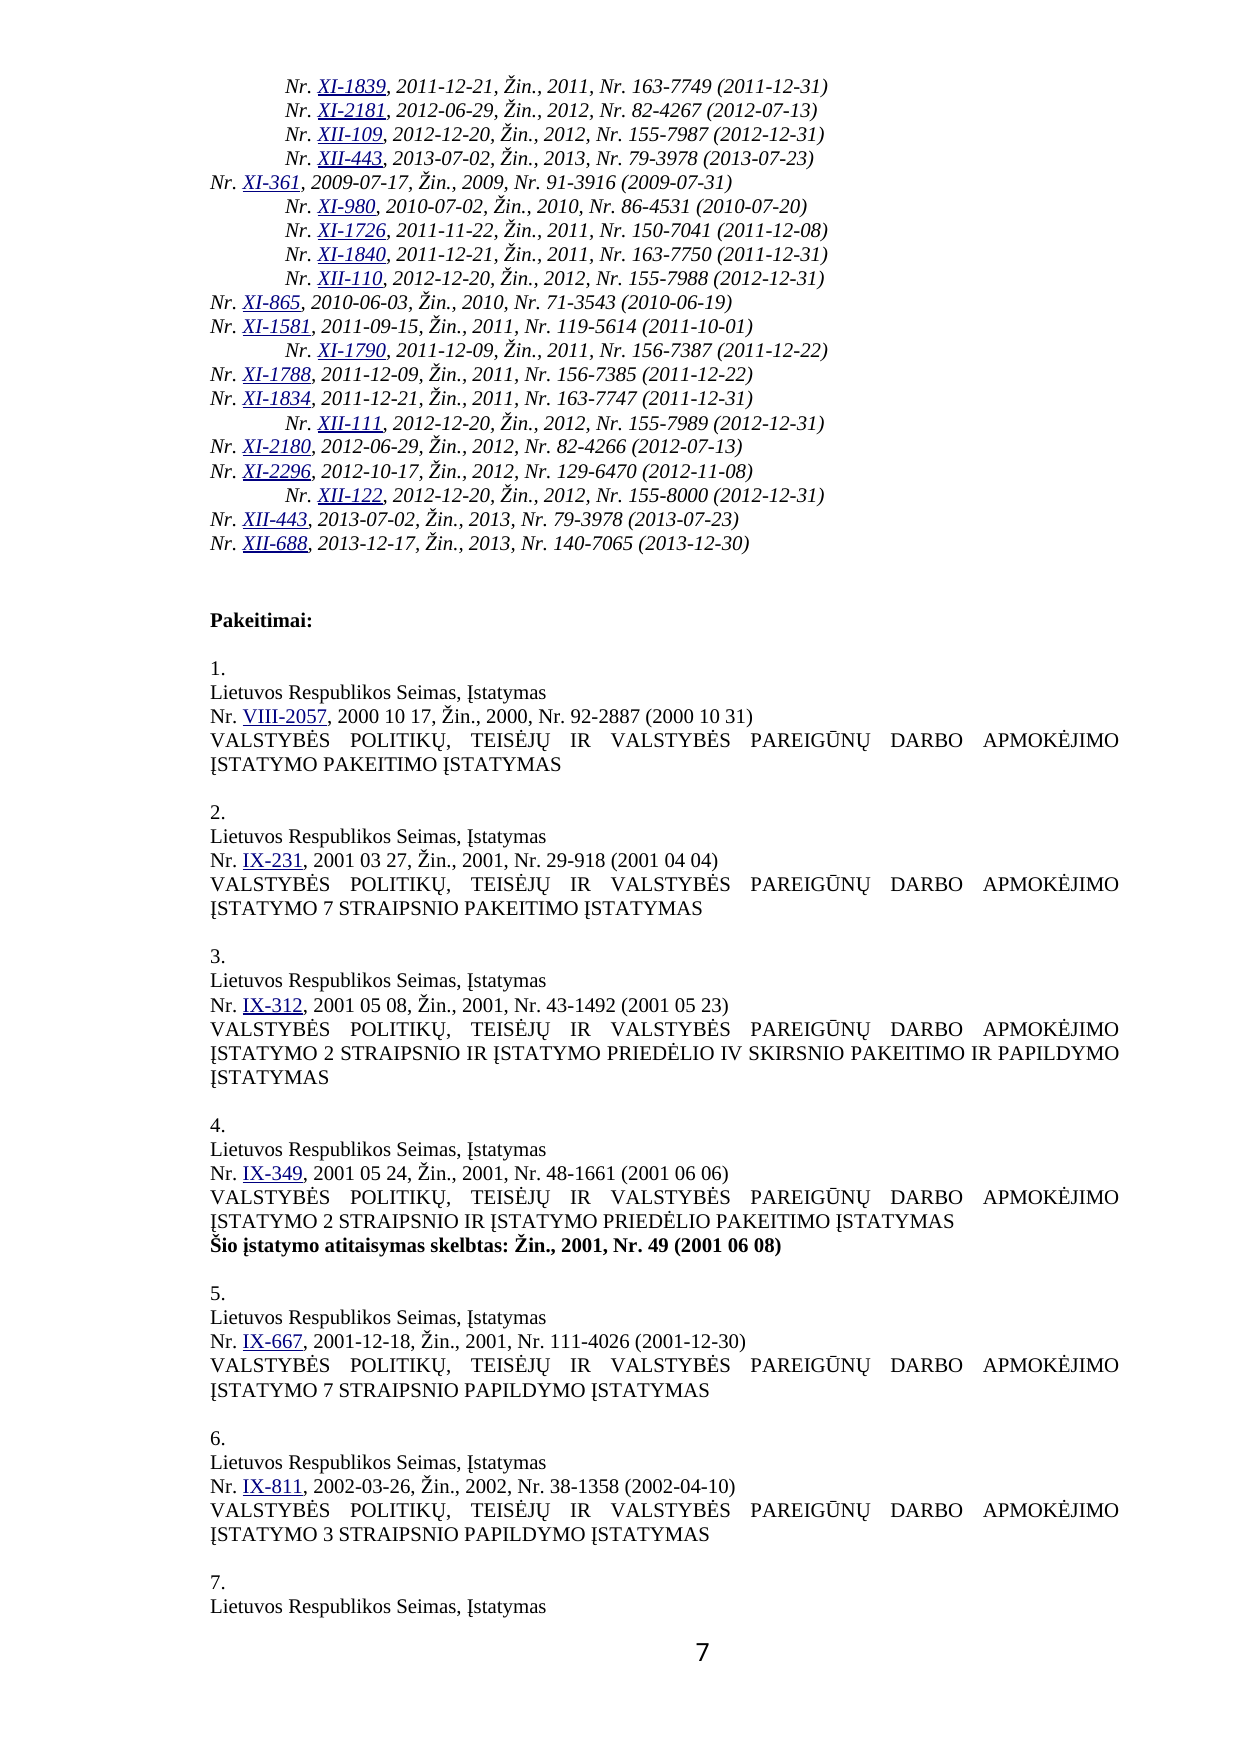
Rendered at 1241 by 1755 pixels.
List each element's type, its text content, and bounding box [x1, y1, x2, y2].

text Šio įstatymo atitaisymas skelbtas: Žin., 2001, Nr. 49 (2001 06 08) [210, 1233, 1120, 1257]
text Nr. XI-2181, 2012-06-29, Žin., 2012, Nr. 82-4267 (2012-07-13) [210, 98, 1120, 122]
text 1. [210, 656, 1120, 680]
text Nr. XII-688, 2013-12-17, Žin., 2013, Nr. 140-7065 (2013-12-30) [210, 531, 1120, 555]
text Nr. XI-2180, 2012-06-29, Žin., 2012, Nr. 82-4266 (2012-07-13) [210, 434, 1120, 458]
text VALSTYBĖS POLITIKŲ, TEISĖJŲ IR VALSTYBĖS PAREIGŪNŲ DARBO APMOKĖJIMO ĮSTATYMO 7 STRAIPSNIO PAPILDYMO ĮSTATYMAS [210, 1353, 1120, 1402]
text VALSTYBĖS POLITIKŲ, TEISĖJŲ IR VALSTYBĖS PAREIGŪNŲ DARBO APMOKĖJIMO ĮSTATYMO 3 STRAIPSNIO PAPILDYMO ĮSTATYMAS [210, 1498, 1120, 1546]
text Nr. XI-2296, 2012-10-17, Žin., 2012, Nr. 129-6470 (2012-11-08) [210, 458, 1120, 483]
text Nr. XII-122, 2012-12-20, Žin., 2012, Nr. 155-8000 (2012-12-31) [210, 483, 1120, 507]
text Lietuvos Respublikos Seimas, Įstatymas [210, 1305, 1120, 1329]
text Nr. XII-111, 2012-12-20, Žin., 2012, Nr. 155-7989 (2012-12-31) [210, 410, 1120, 434]
text Lietuvos Respublikos Seimas, Įstatymas [210, 1137, 1120, 1161]
text Nr. IX-231, 2001 03 27, Žin., 2001, Nr. 29-918 (2001 04 04) [210, 848, 1120, 872]
text Lietuvos Respublikos Seimas, Įstatymas [210, 1594, 1120, 1618]
text Nr. XII-109, 2012-12-20, Žin., 2012, Nr. 155-7987 (2012-12-31) [210, 122, 1120, 146]
text 3. [210, 944, 1120, 968]
text VALSTYBĖS POLITIKŲ, TEISĖJŲ IR VALSTYBĖS PAREIGŪNŲ DARBO APMOKĖJIMO ĮSTATYMO 2 STRAIPSNIO IR ĮSTATYMO PRIEDĖLIO PAKEITIMO ĮSTATYMAS [210, 1185, 1120, 1233]
text Nr. IX-811, 2002-03-26, Žin., 2002, Nr. 38-1358 (2002-04-10) [210, 1474, 1120, 1498]
text Nr. IX-312, 2001 05 08, Žin., 2001, Nr. 43-1492 (2001 05 23) [210, 992, 1120, 1017]
text Nr. XI-980, 2010-07-02, Žin., 2010, Nr. 86-4531 (2010-07-20) [210, 194, 1120, 218]
text Nr. XI-1581, 2011-09-15, Žin., 2011, Nr. 119-5614 (2011-10-01) [210, 314, 1120, 338]
text Nr. XII-443, 2013-07-02, Žin., 2013, Nr. 79-3978 (2013-07-23) [210, 146, 1120, 170]
text Nr. XI-865, 2010-06-03, Žin., 2010, Nr. 71-3543 (2010-06-19) [210, 290, 1120, 314]
text Nr. IX-349, 2001 05 24, Žin., 2001, Nr. 48-1661 (2001 06 06) [210, 1161, 1120, 1185]
text Nr. XI-1726, 2011-11-22, Žin., 2011, Nr. 150-7041 (2011-12-08) [210, 218, 1120, 242]
text Lietuvos Respublikos Seimas, Įstatymas [210, 968, 1120, 992]
text Nr. XII-443, 2013-07-02, Žin., 2013, Nr. 79-3978 (2013-07-23) [210, 507, 1120, 531]
text 7. [210, 1570, 1120, 1594]
text Nr. XI-1834, 2011-12-21, Žin., 2011, Nr. 163-7747 (2011-12-31) [210, 386, 1120, 410]
text Nr. XI-1788, 2011-12-09, Žin., 2011, Nr. 156-7385 (2011-12-22) [210, 362, 1120, 386]
text Nr. IX-667, 2001-12-18, Žin., 2001, Nr. 111-4026 (2001-12-30) [210, 1329, 1120, 1353]
text Nr. XI-1790, 2011-12-09, Žin., 2011, Nr. 156-7387 (2011-12-22) [210, 338, 1120, 362]
text Lietuvos Respublikos Seimas, Įstatymas [210, 680, 1120, 704]
text Pakeitimai: [210, 607, 1120, 632]
text VALSTYBĖS POLITIKŲ, TEISĖJŲ IR VALSTYBĖS PAREIGŪNŲ DARBO APMOKĖJIMO ĮSTATYMO PAKEITIMO ĮSTATYMAS [210, 728, 1120, 776]
text VALSTYBĖS POLITIKŲ, TEISĖJŲ IR VALSTYBĖS PAREIGŪNŲ DARBO APMOKĖJIMO ĮSTATYMO 2 STRAIPSNIO IR ĮSTATYMO PRIEDĖLIO IV SKIRSNIO PAKEITIMO IR PAPILDYMO ĮSTATYMAS [210, 1017, 1120, 1089]
text VALSTYBĖS POLITIKŲ, TEISĖJŲ IR VALSTYBĖS PAREIGŪNŲ DARBO APMOKĖJIMO ĮSTATYMO 7 STRAIPSNIO PAKEITIMO ĮSTATYMAS [210, 872, 1120, 920]
text Nr. XI-1839, 2011-12-21, Žin., 2011, Nr. 163-7749 (2011-12-31) [210, 73, 1120, 98]
text Nr. XII-110, 2012-12-20, Žin., 2012, Nr. 155-7988 (2012-12-31) [210, 266, 1120, 290]
text Nr. XI-1840, 2011-12-21, Žin., 2011, Nr. 163-7750 (2011-12-31) [210, 242, 1120, 266]
text 2. [210, 800, 1120, 824]
text 4. [210, 1113, 1120, 1137]
text Nr. VIII-2057, 2000 10 17, Žin., 2000, Nr. 92-2887 (2000 10 31) [210, 704, 1120, 728]
text Lietuvos Respublikos Seimas, Įstatymas [210, 1450, 1120, 1474]
text 6. [210, 1426, 1120, 1450]
text Nr. XI-361, 2009-07-17, Žin., 2009, Nr. 91-3916 (2009-07-31) [210, 170, 1120, 194]
text 5. [210, 1281, 1120, 1305]
text Lietuvos Respublikos Seimas, Įstatymas [210, 824, 1120, 848]
